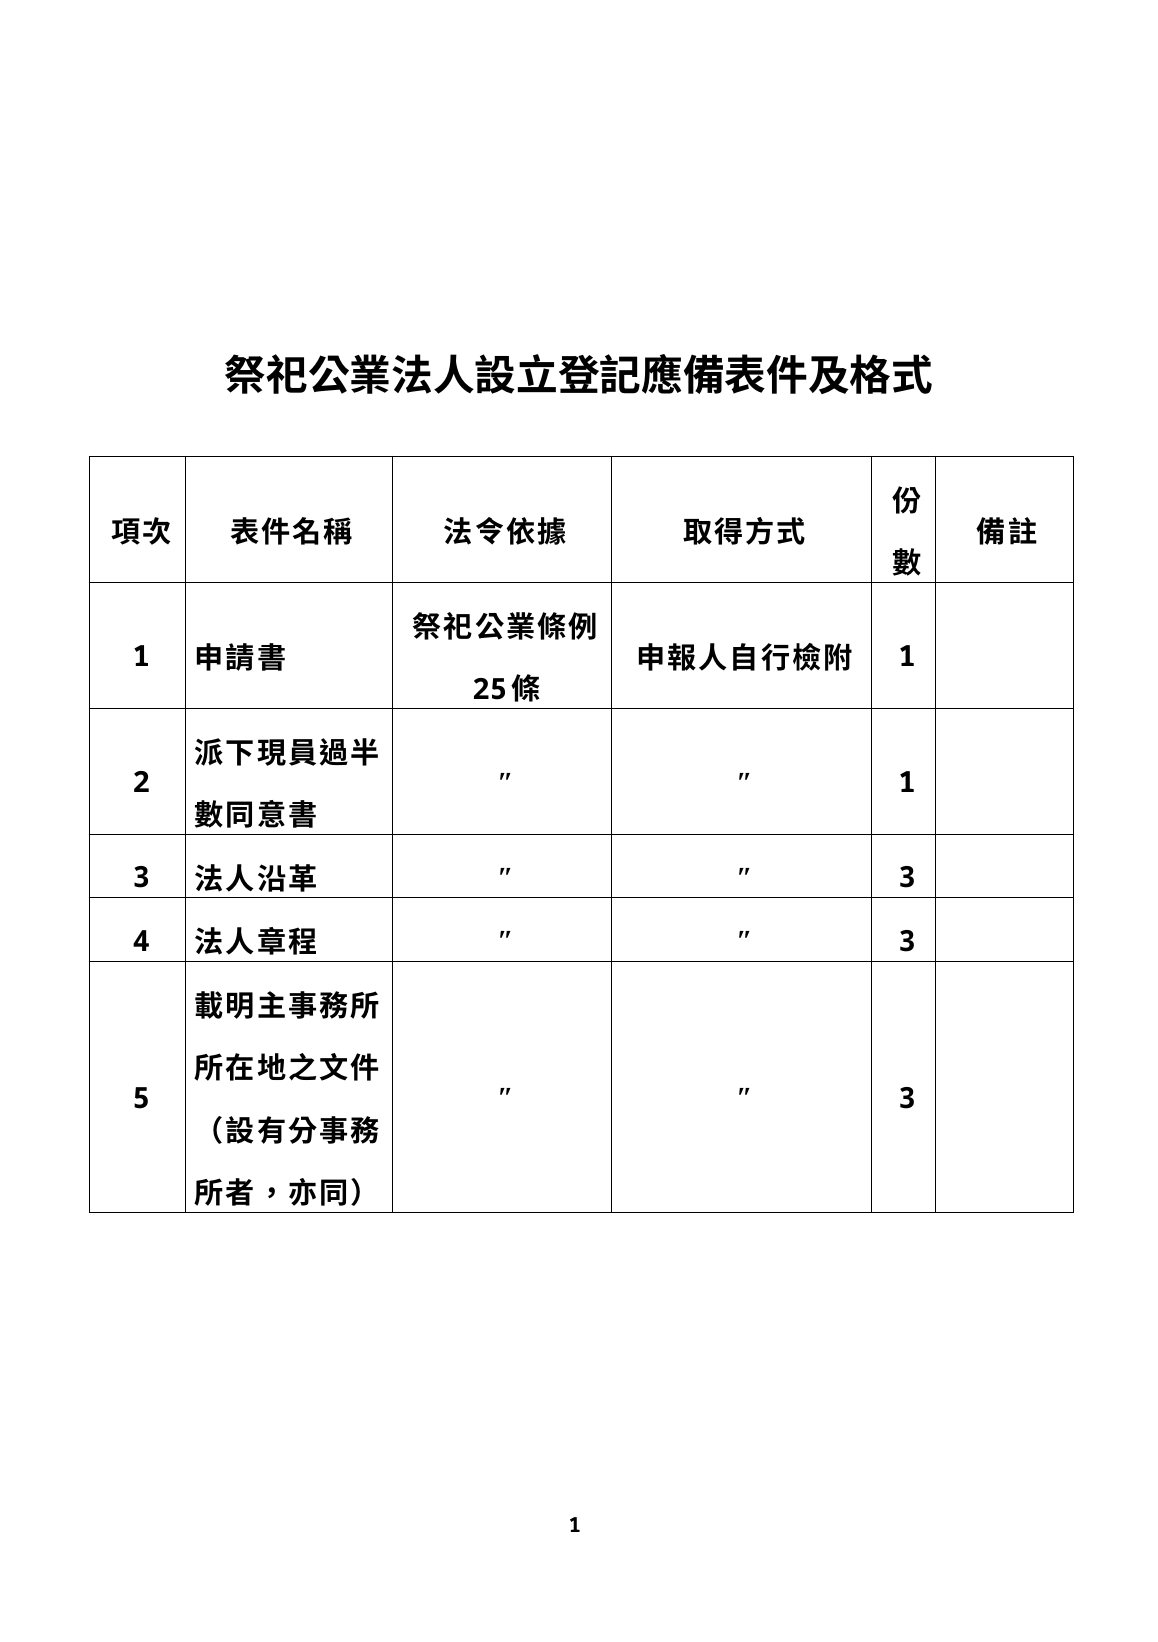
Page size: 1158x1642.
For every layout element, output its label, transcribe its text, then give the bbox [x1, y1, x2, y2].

table_cell 法人章程 [186, 898, 392, 961]
table_cell 法人沿革 [186, 835, 392, 897]
table_cell ″ [393, 898, 611, 961]
table_cell ″ [612, 835, 871, 897]
table_header 法令依據 [393, 457, 611, 582]
table_cell ″ [393, 709, 611, 834]
table_cell 祭祀公業條例25條 [393, 583, 611, 708]
table_header 項次 [90, 457, 185, 582]
table_cell ″ [612, 898, 871, 961]
table_cell ″ [393, 962, 611, 1212]
table_cell 5 [90, 962, 185, 1212]
table_cell ″ [612, 962, 871, 1212]
table_cell 4 [90, 898, 185, 961]
table_cell [936, 709, 1073, 834]
text 祭祀公業法人設立登記應備表件及格式 [89, 331, 1068, 393]
table_header 份數 [872, 457, 935, 582]
table_cell 3 [872, 898, 935, 961]
table_cell 3 [872, 835, 935, 897]
table_cell [936, 835, 1073, 897]
table_cell 申報人自行檢附 [612, 583, 871, 708]
table_cell 載明主事務所所在地之文件（設有分事務所者，亦同） [186, 962, 392, 1212]
table_cell 3 [90, 835, 185, 897]
table_cell [936, 962, 1073, 1212]
table_header 取得方式 [612, 457, 871, 582]
table_cell 1 [872, 583, 935, 708]
table_cell ″ [612, 709, 871, 834]
table_cell [936, 583, 1073, 708]
table_cell ″ [393, 835, 611, 897]
table_cell 2 [90, 709, 185, 834]
table_cell 1 [872, 709, 935, 834]
table_cell 1 [90, 583, 185, 708]
table_header 備註 [936, 457, 1073, 582]
table_header 表件名稱 [186, 457, 392, 582]
table_cell 申請書 [186, 583, 392, 708]
table_cell [936, 898, 1073, 961]
table_cell 3 [872, 962, 935, 1212]
table_cell 派下現員過半數同意書 [186, 709, 392, 834]
